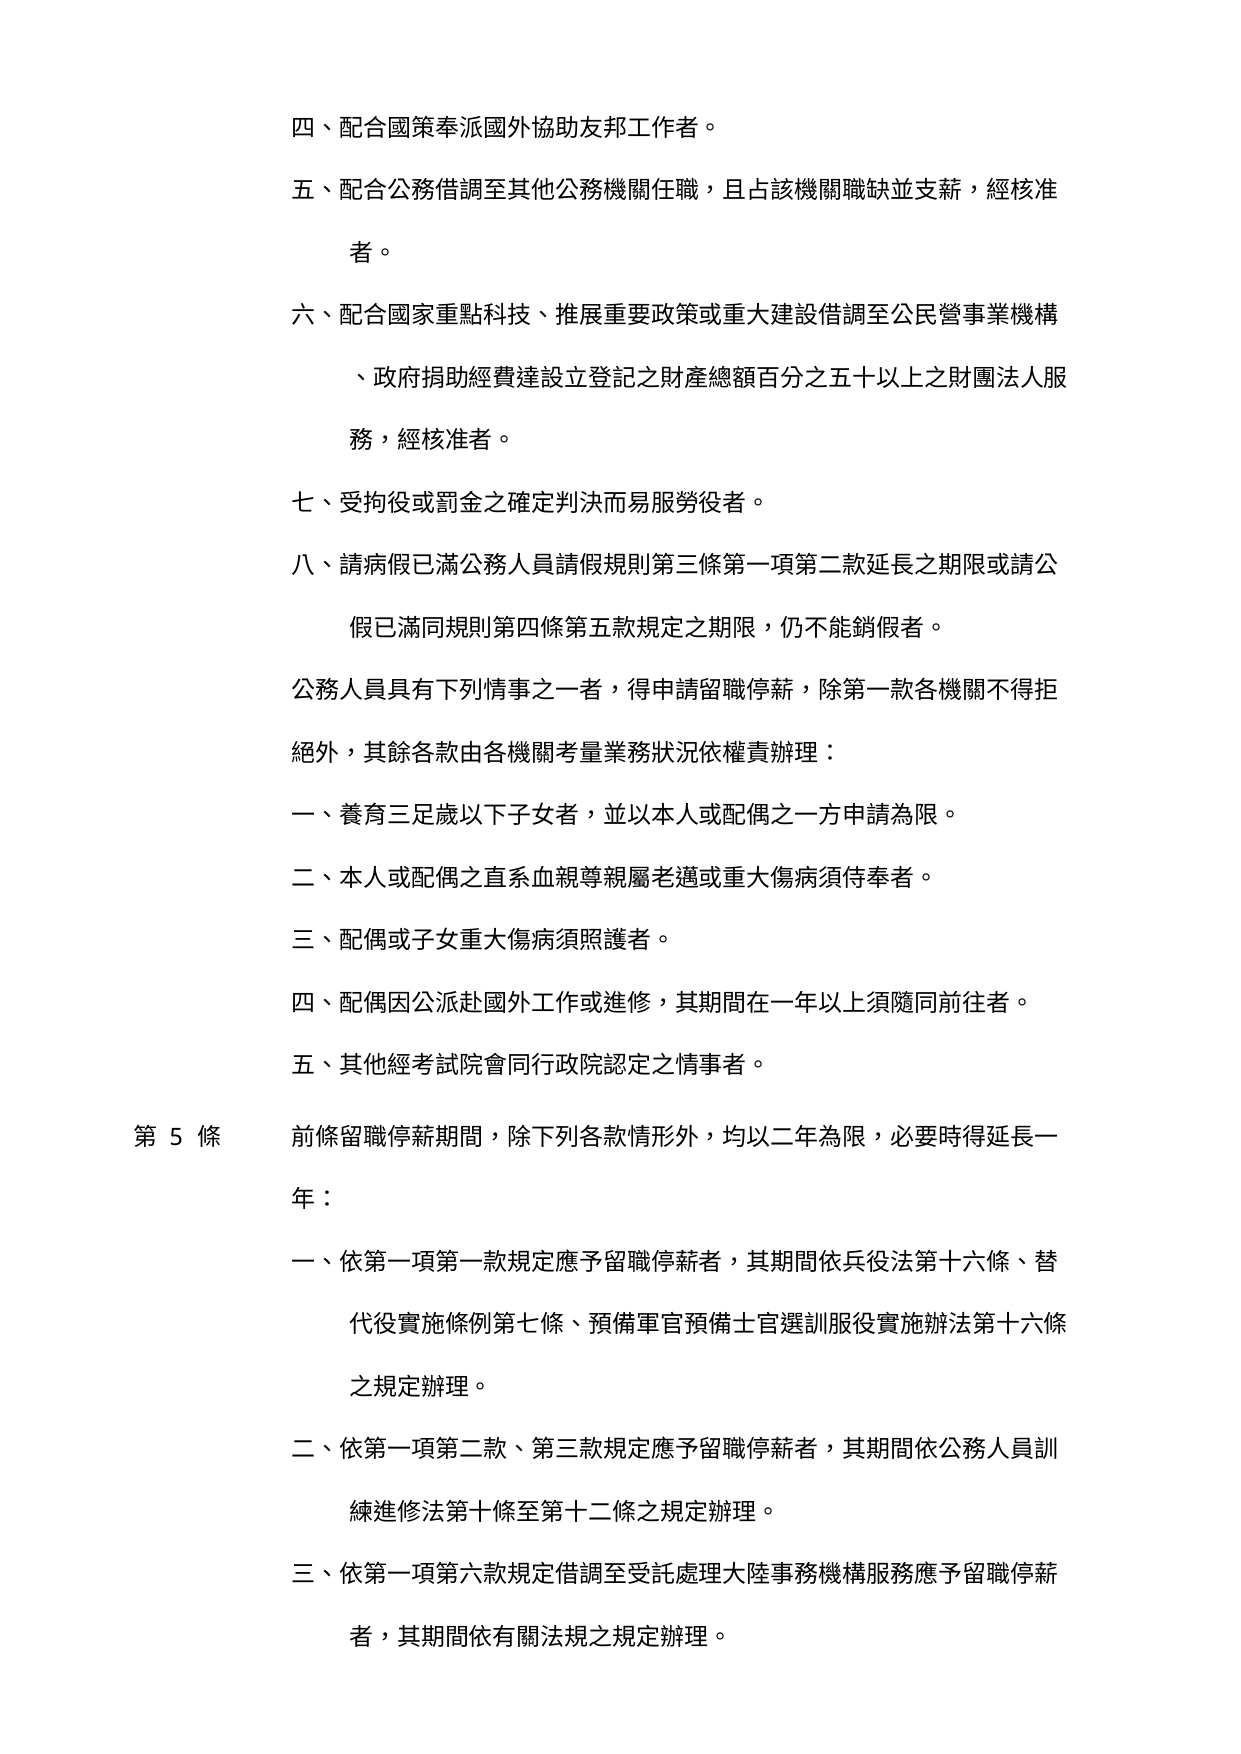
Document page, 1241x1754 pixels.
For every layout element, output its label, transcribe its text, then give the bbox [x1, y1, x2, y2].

table_cell [128, 79, 262, 1089]
table_cell 前條留職停薪期間，除下列各款情形外，均以二年為限，必要時得延長一 年： 一、依第一項第一款規定應予留職停薪者，其期間依兵役法第十六條、替 代役實施條例第七條、預備軍官預備士官選訓服役實施辦法第十六條 之規定辦理。 二、依第一項第二款、第三款規定應予留職停薪者，其期間依公務人員訓 練進修法第十條至第十二條之規定辦理。 三、依第一項第六款規定借調至受託處理大陸事務機構服務應予留職停薪 者，其期間依有關法規之規定辦理。 [287, 1089, 1113, 1661]
table_cell 四、配合國策奉派國外協助友邦工作者。 五、配合公務借調至其他公務機關任職，且占該機關職缺並支薪，經核准 者。 六、配合國家重點科技、推展重要政策或重大建設借調至公民營事業機構 、政府捐助經費達設立登記之財產總額百分之五十以上之財團法人服 務，經核准者。 七、受拘役或罰金之確定判決而易服勞役者。 八、請病假已滿公務人員請假規則第三條第一項第二款延長之期限或請公 假已滿同規則第四條第五款規定之期限，仍不能銷假者。 公務人員具有下列情事之一者，得申請留職停薪，除第一款各機關不得拒 絕外，其餘各款由各機關考量業務狀況依權責辦理： 一、養育三足歲以下子女者，並以本人或配偶之一方申請為限。 二、本人或配偶之直系血親尊親屬老邁或重大傷病須侍奉者。 三、配偶或子女重大傷病須照護者。 四、配偶因公派赴國外工作或進修，其期間在一年以上須隨同前往者。 五、其他經考試院會同行政院認定之情事者。 [287, 79, 1113, 1089]
table_cell [262, 1089, 287, 1661]
table_cell 第 5 條 [128, 1089, 262, 1661]
table_cell [262, 79, 287, 1089]
